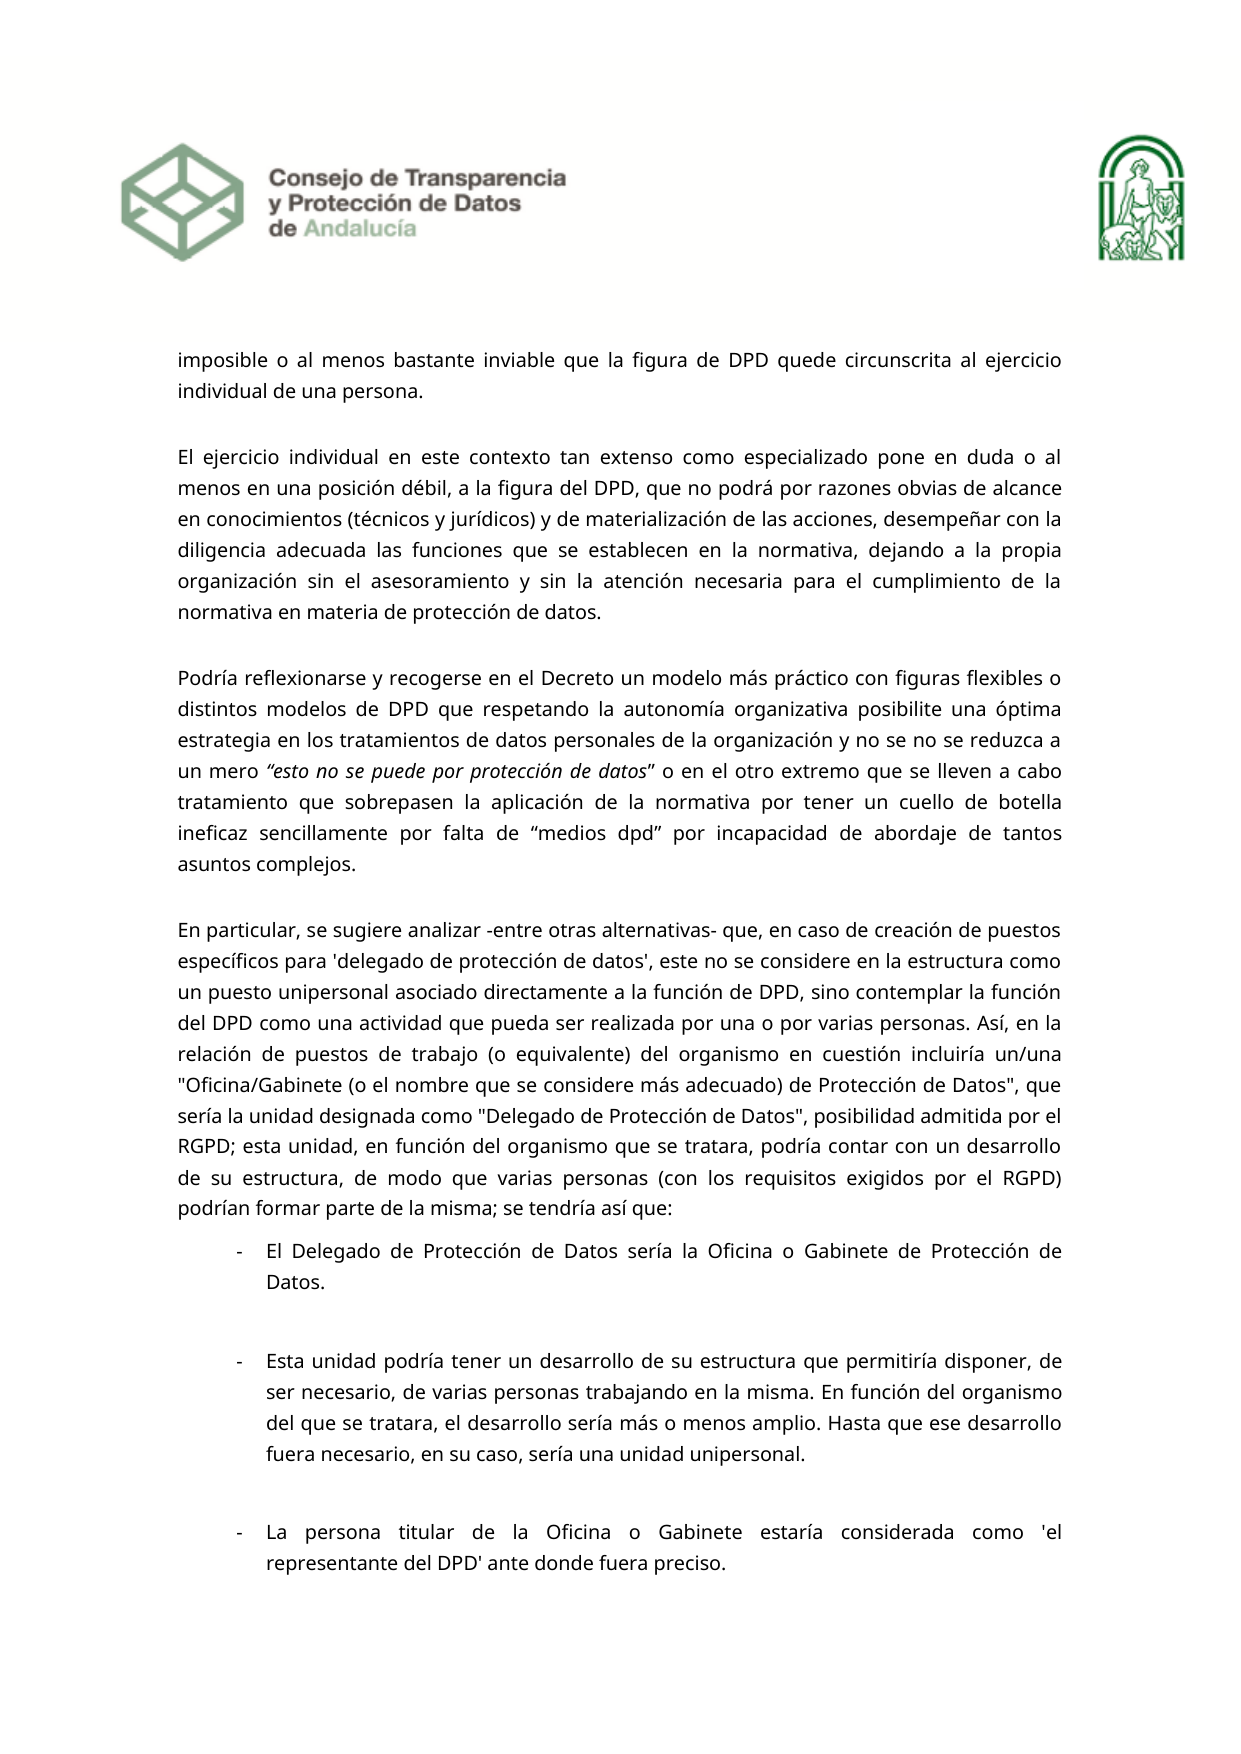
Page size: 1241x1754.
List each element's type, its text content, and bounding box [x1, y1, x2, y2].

text - Esta unidad podría tener un desarrollo de su estructura que permitiría disponer, de ser necesario, de varias personas trabajando en la misma. En función del organismo del que se tratara, el desarrollo sería más o menos amplio. Hasta que ese desarrollo fuera necesario, en su caso, sería una unidad unipersonal. [236, 1347, 1063, 1467]
text - La persona titular de la Oficina o Gabinete estaría considerada como 'el representante del DPD' ante donde fuera preciso. [236, 1519, 1063, 1577]
text imposible o al menos bastante inviable que la figura de DPD quede circunscrita al ejercicio individual de una persona. [177, 342, 1063, 404]
text Podría reflexionarse y recogerse en el Decreto un modelo más práctico con figuras flexibles o distintos modelos de DPD que respetando la autonomía organizativa posibilite una óptima estrategia en los tratamientos de datos personales de la organización y no se no se reduzca a un mero “esto no se puede por protección de datos” o en el otro extremo que se lleven a cabo tratamiento que sobrepasen la aplicación de la normativa por tener un cuello de botella ineficaz sencillamente por falta de “medios dpd” por incapacidad de abordaje de tantos asuntos complejos. [177, 664, 1063, 877]
text - El Delegado de Protección de Datos sería la Oficina o Gabinete de Protección de Datos. [236, 1237, 1063, 1295]
text El ejercicio individual en este contexto tan extenso como especializado pone en duda o al menos en una posición débil, a la figura del DPD, que no podrá por razones obvias de alcance en conocimientos (técnicos y jurídicos) y de materialización de las acciones, desempeñar con la diligencia adecuada las funciones que se establecen en la normativa, dejando a la propia organización sin el asesoramiento y sin la atención necesaria para el cumplimiento de la normativa en materia de protección de datos. [177, 443, 1063, 625]
text En particular, se sugiere analizar -entre otras alternativas- que, en caso de creación de puestos específicos para 'delegado de protección de datos', este no se considere en la estructura como un puesto unipersonal asociado directamente a la función de DPD, sino contemplar la función del DPD como una actividad que pueda ser realizada por una o por varias personas. Así, en la relación de puestos de trabajo (o equivalente) del organismo en cuestión incluiría un/una "Oficina/Gabinete (o el nombre que se considere más adecuado) de Protección de Datos", que sería la unidad designada como "Delegado de Protección de Datos", posibilidad admitida por el RGPD; esta unidad, en función del organismo que se tratara, podría contar con un desarrollo de su estructura, de modo que varias personas (con los requisitos exigidos por el RGPD) podrían formar parte de la misma; se tendría así que: [177, 916, 1063, 1222]
